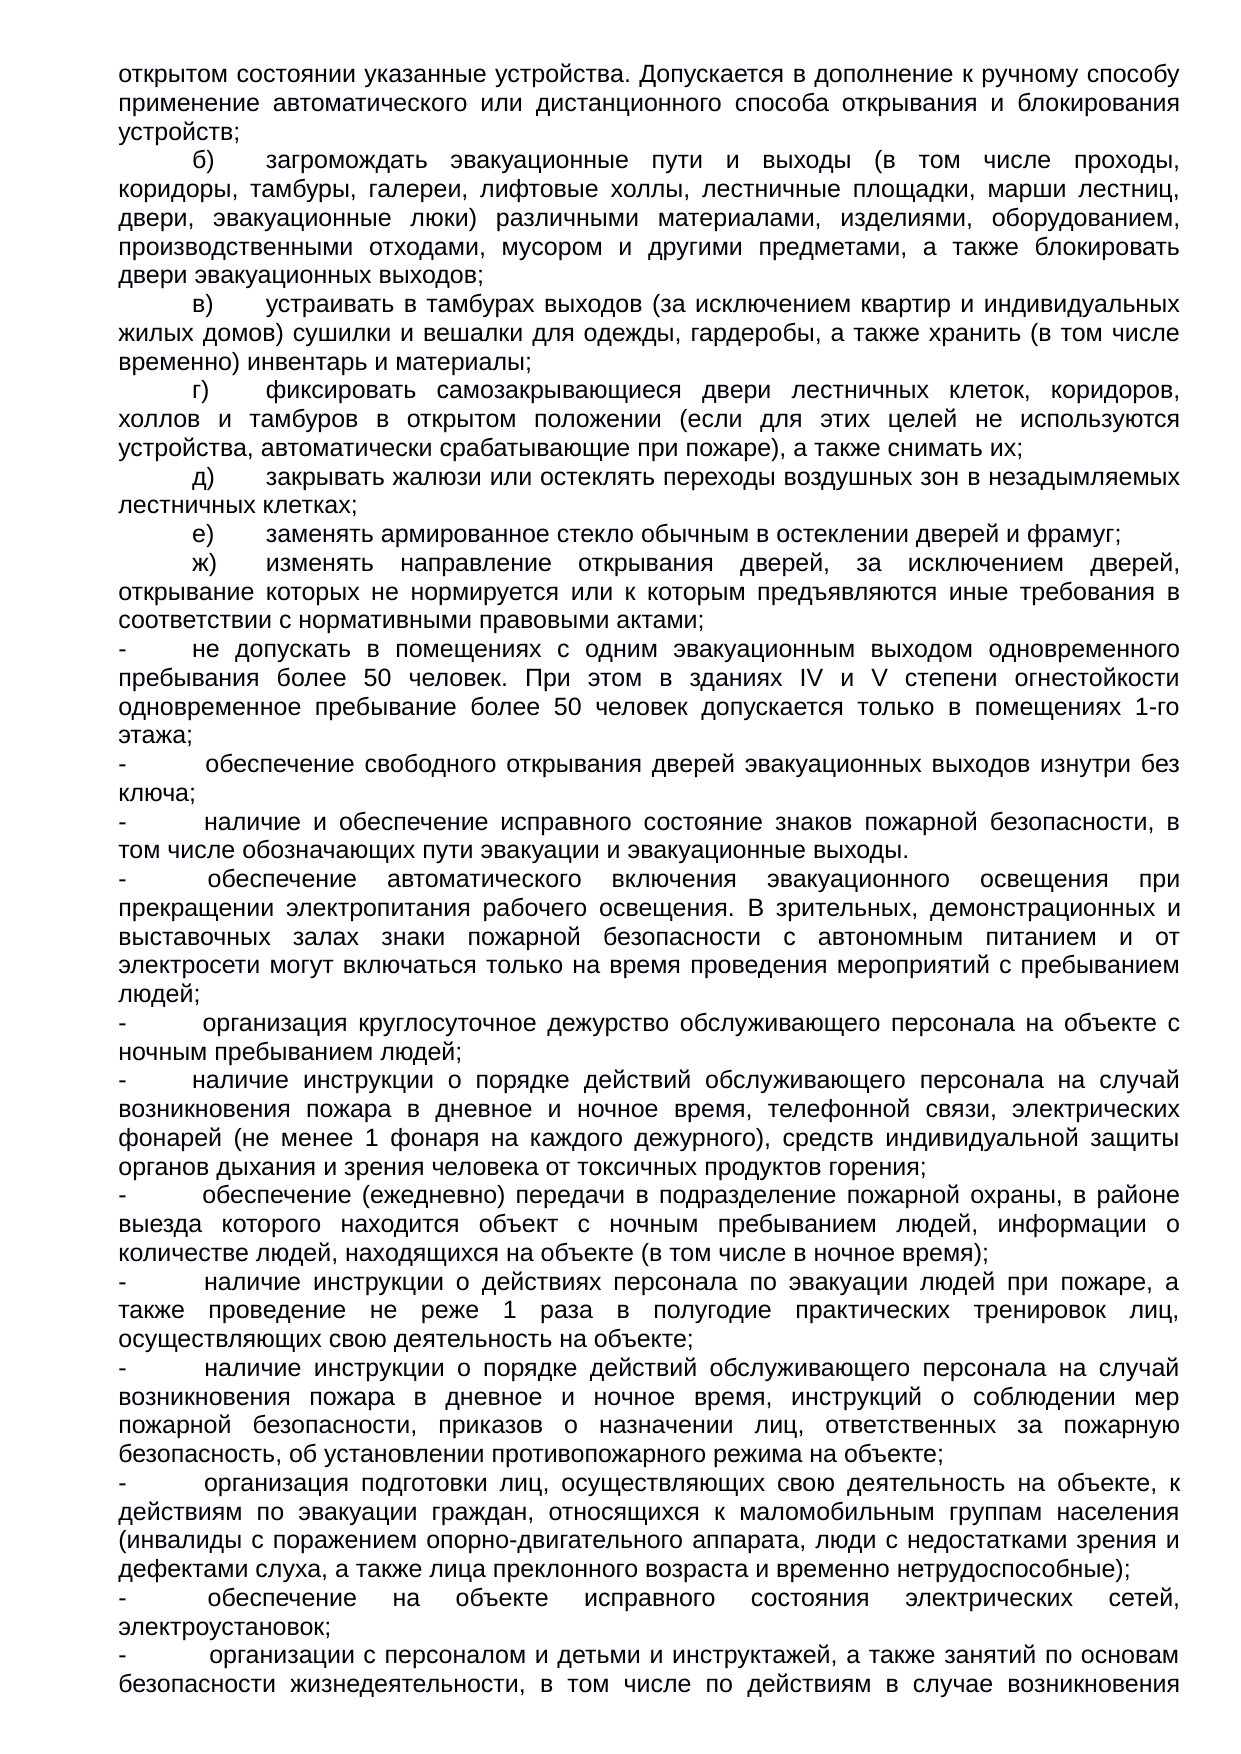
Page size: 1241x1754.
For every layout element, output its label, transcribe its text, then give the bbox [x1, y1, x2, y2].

text - наличие и обеспечение исправного состояние знаков пожарной безопасности, в том числе обозначающих пути эвакуации и эвакуационные выходы. [118, 807, 1181, 864]
text - обеспечение на объекте исправного состояния электрических сетей, электроустановок; [118, 1583, 1181, 1640]
text б) загромождать эвакуационные пути и выходы (в том числе проходы, коридоры, тамбуры, галереи, лифтовые холлы, лестничные площадки, марши лестниц, двери, эвакуационные люки) различными материалами, изделиями, оборудованием, производственными отходами, мусором и другими предметами, а также блокировать двери эвакуационных выходов; [118, 145, 1181, 289]
text - наличие инструкции о порядке действий обслуживающего персонала на случай возникновения пожара в дневное и ночное время, телефонной связи, электрических фонарей (не менее 1 фонаря на каждого дежурного), средств индивидуальной защиты органов дыхания и зрения человека от токсичных продуктов горения; [118, 1065, 1181, 1180]
text открытом состоянии указанные устройства. Допускается в дополнение к ручному способу применение автоматического или дистанционного способа открывания и блокирования устройств; [118, 59, 1181, 145]
text е) заменять армированное стекло обычным в остеклении дверей и фрамуг; [118, 519, 1181, 548]
text - обеспечение (ежедневно) передачи в подразделение пожарной охраны, в районе выезда которого находится объект с ночным пребыванием людей, информации о количестве людей, находящихся на объекте (в том числе в ночное время); [118, 1180, 1181, 1267]
text в) устраивать в тамбурах выходов (за исключением квартир и индивидуальных жилых домов) сушилки и вешалки для одежды, гардеробы, а также хранить (в том числе временно) инвентарь и материалы; [118, 289, 1181, 375]
text - организация круглосуточное дежурство обслуживающего персонала на объекте с ночным пребыванием людей; [118, 1008, 1181, 1065]
text - обеспечение автоматического включения эвакуационного освещения при прекращении электропитания рабочего освещения. В зрительных, демонстрационных и выставочных залах знаки пожарной безопасности с автономным питанием и от электросети могут включаться только на время проведения мероприятий с пребыванием людей; [118, 864, 1181, 1008]
text - наличие инструкции о действиях персонала по эвакуации людей при пожаре, а также проведение не реже 1 раза в полугодие практических тренировок лиц, осуществляющих свою деятельность на объекте; [118, 1267, 1181, 1353]
text ж) изменять направление открывания дверей, за исключением дверей, открывание которых не нормируется или к которым предъявляются иные требования в соответствии с нормативными правовыми актами; [118, 548, 1181, 634]
text - организация подготовки лиц, осуществляющих свою деятельность на объекте, к действиям по эвакуации граждан, относящихся к маломобильным группам населения (инвалиды с поражением опорно-двигательного аппарата, люди с недостатками зрения и дефектами слуха, а также лица преклонного возраста и временно нетрудоспособные); [118, 1468, 1181, 1583]
text - организации с персоналом и детьми и инструктажей, а также занятий по основам безопасности жизнедеятельности, в том числе по действиям в случае возникновения [118, 1640, 1181, 1698]
text г) фиксировать самозакрывающиеся двери лестничных клеток, коридоров, холлов и тамбуров в открытом положении (если для этих целей не используются устройства, автоматически срабатывающие при пожаре), а также снимать их; [118, 375, 1181, 462]
text - наличие инструкции о порядке действий обслуживающего персонала на случай возникновения пожара в дневное и ночное время, инструкций о соблюдении мер пожарной безопасности, приказов о назначении лиц, ответственных за пожарную безопасность, об установлении противопожарного режима на объекте; [118, 1353, 1181, 1468]
text - обеспечение свободного открывания дверей эвакуационных выходов изнутри без ключа; [118, 749, 1181, 807]
text - не допускать в помещениях с одним эвакуационным выходом одновременного пребывания более 50 человек. При этом в зданиях IV и V степени огнестойкости одновременное пребывание более 50 человек допускается только в помещениях 1-го этажа; [118, 634, 1181, 749]
text д) закрывать жалюзи или остеклять переходы воздушных зон в незадымляемых лестничных клетках; [118, 462, 1181, 519]
